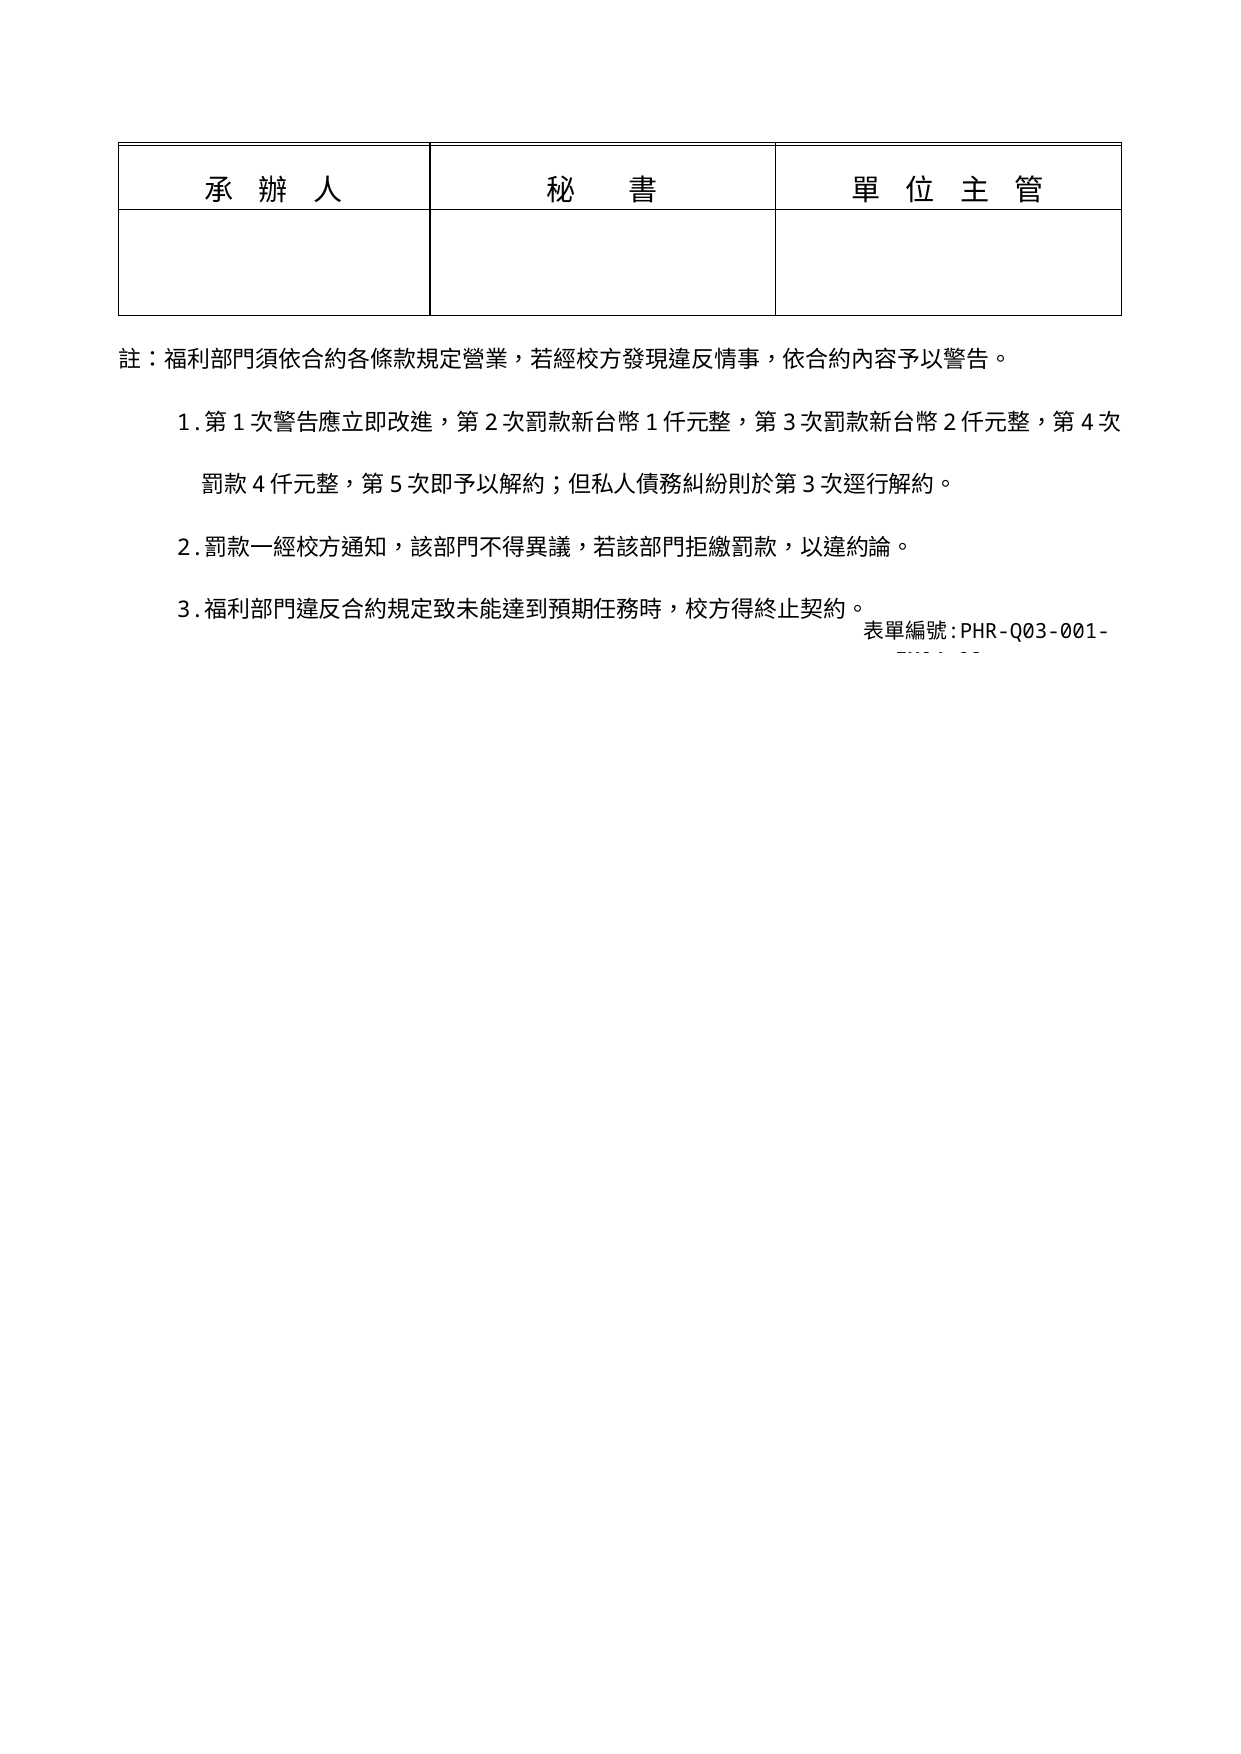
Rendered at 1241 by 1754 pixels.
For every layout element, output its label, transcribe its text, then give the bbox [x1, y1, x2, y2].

text 1.第1次警告應立即改進，第2次罰款新台幣1仟元整，第3次罰款新台幣2仟元整，第4次罰款4仟元整，第5次即予以解約；但私人債務糾紛則於第3次逕行解約。 [177, 379, 1122, 504]
table_cell [431, 210, 775, 315]
table_cell 秘 書 [431, 146, 775, 209]
table_cell 單 位 主 管 [776, 146, 1121, 209]
text 3.福利部門違反合約規定致未能達到預期任務時，校方得終止契約。 [177, 566, 1122, 629]
text 表單編號:PHR-Q03-001-FM04-02 [864, 615, 1157, 653]
table_cell 承 辦 人 [119, 146, 429, 209]
table_cell [119, 210, 429, 315]
table_cell [776, 210, 1121, 315]
text 註：福利部門須依合約各條款規定營業，若經校方發現違反情事，依合約內容予以警告。 [118, 316, 1122, 379]
text 2.罰款一經校方通知，該部門不得異議，若該部門拒繳罰款，以違約論。 [177, 504, 1122, 566]
